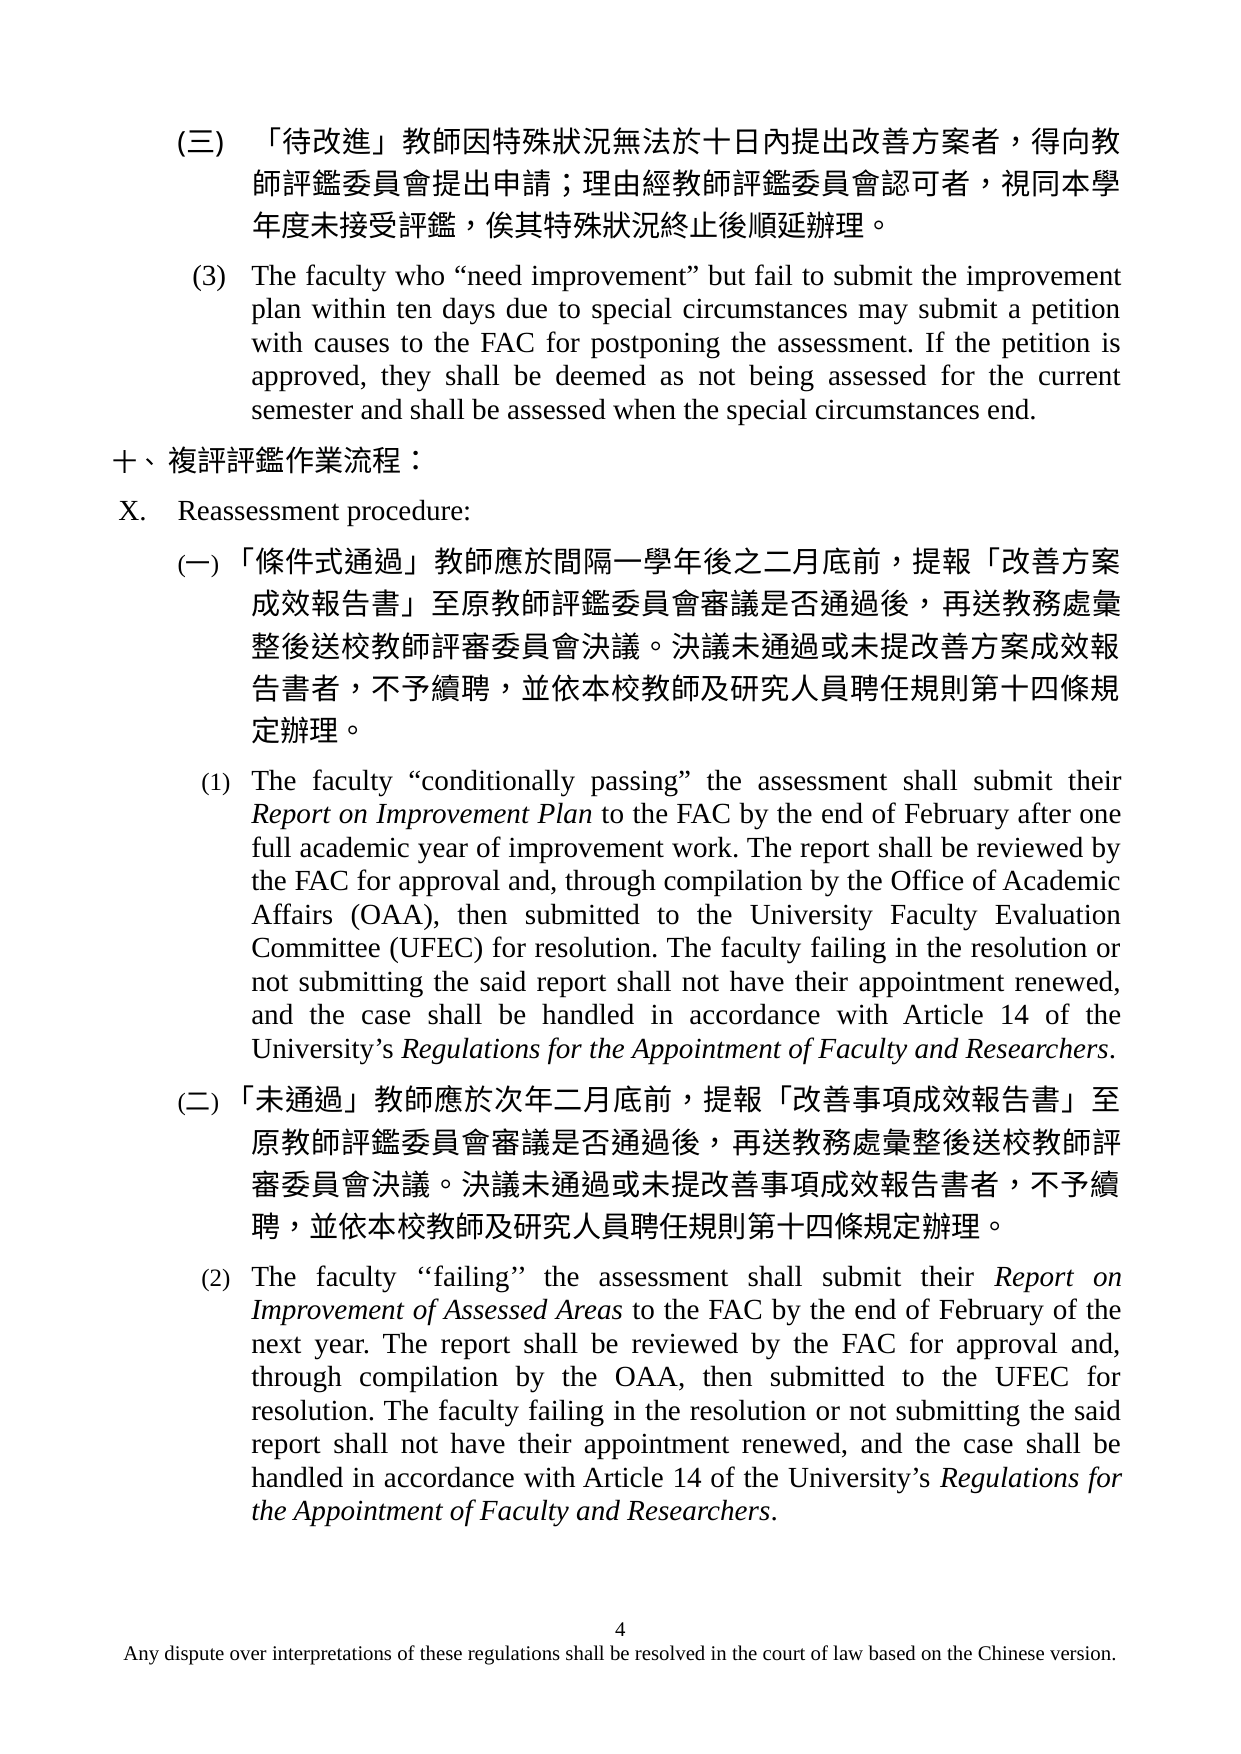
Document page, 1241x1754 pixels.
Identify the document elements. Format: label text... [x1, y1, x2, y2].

list 「待改進」教師因特殊狀況無法於十日內提出改善方案者，得向教師評鑑委員會提出申請；理由經教師評鑑委員會認可者，視同本學年度未接受評鑑，俟其特殊狀況終止後順延辦理。 [177, 118, 1122, 245]
list Reassessment procedure: [118, 493, 1122, 526]
list 「未通過」教師應於次年二月底前，提報「改善事項成效報告書」至原教師評鑑委員會審議是否通過後，再送教務處彙整後送校教師評審委員會決議。決議未通過或未提改善事項成效報告書者，不予續聘，並依本校教師及研究人員聘任規則第十四條規定辦理。 [177, 1077, 1122, 1246]
list The faculty “conditionally passing” the assessment shall submit their Report on Improvement Plan to the FAC by the end of February after one full academic year of improvement work. The report shall be reviewed by the FAC for approval and, through compilation by the Office of Academic Affairs (OAA), then submitted to the University Faculty Evaluation Committee (UFEC) for resolution. The faculty failing in the resolution or not submitting the said report shall not have their appointment renewed, and the case shall be handled in accordance with Article 14 of the University’s Regulations for the Appointment of Faculty and Researchers. [201, 763, 1122, 1064]
list The faculty ‘‘failing’’ the assessment shall submit their Report on Improvement of Assessed Areas to the FAC by the end of February of the next year. The report shall be reviewed by the FAC for approval and, through compilation by the OAA, then submitted to the UFEC for resolution. The faculty failing in the resolution or not submitting the said report shall not have their appointment renewed, and the case shall be handled in accordance with Article 14 of the University’s Regulations for the Appointment of Faculty and Researchers. [201, 1259, 1122, 1527]
list The faculty who “need improvement” but fail to submit the improvement plan within ten days due to special circumstances may submit a petition with causes to the FAC for postponing the assessment. If the petition is approved, they shall be deemed as not being assessed for the current semester and shall be assessed when the special circumstances end. [192, 258, 1122, 425]
list 複評評鑑作業流程： [112, 438, 1122, 480]
list 「條件式通過」教師應於間隔一學年後之二月底前，提報「改善方案成效報告書」至原教師評鑑委員會審議是否通過後，再送教務處彙整後送校教師評審委員會決議。決議未通過或未提改善方案成效報告書者，不予續聘，並依本校教師及研究人員聘任規則第十四條規定辦理。 [177, 539, 1122, 750]
